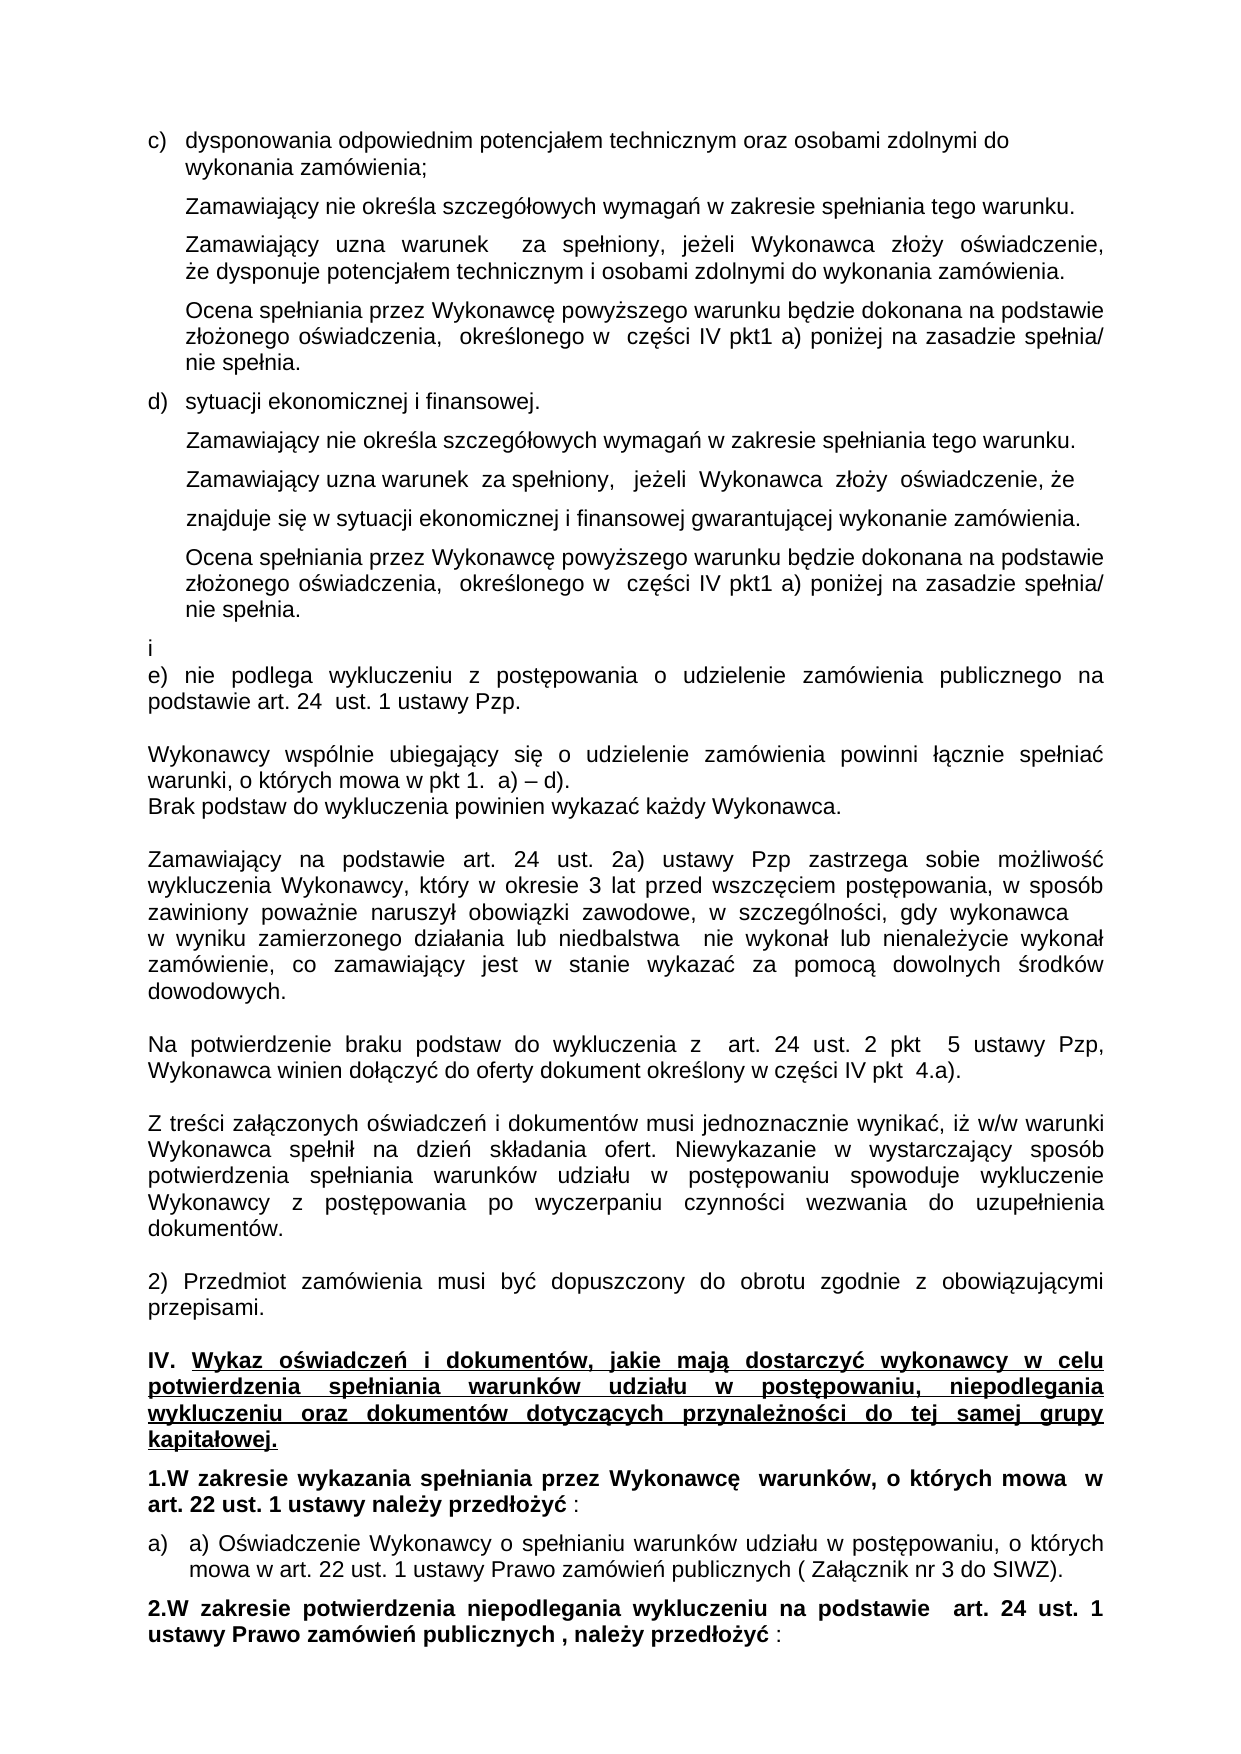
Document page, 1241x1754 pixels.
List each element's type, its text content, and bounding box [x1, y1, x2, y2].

text Zamawiający uzna warunek za spełniony, jeżeli Wykonawca złoży oświadczenie, że [148, 466, 1104, 492]
text 2.W zakresie potwierdzenia niepodlegania wykluczeniu na podstawie art. 24 ust. 1 ustawy Prawo zamówień publicznych , należy przedłożyć : [148, 1595, 1104, 1648]
text kapitałowej. [148, 1424, 1104, 1452]
text Zamawiający na podstawie art. 24 ust. 2a) ustawy Pzp zastrzega sobie możliwość wykluczenia Wykonawcy, który w okresie 3 lat przed wszczęciem postępowania, w sposób zawiniony poważnie naruszył obowiązki zawodowe, w szczególności, gdy wykonawca [148, 846, 1104, 925]
text w wyniku zamierzonego działania lub niedbalstwa nie wykonał lub nienależycie wykonał zamówienie, co zamawiający jest w stanie wykazać za pomocą dowolnych środków dowodowych. [148, 925, 1104, 1004]
text znajduje się w sytuacji ekonomicznej i finansowej gwarantującej wykonanie zamówienia. [148, 505, 1104, 531]
list dysponowania odpowiednim potencjałem technicznym oraz osobami zdolnymi do wykonania zamówienia; [148, 127, 1104, 180]
list Zamawiający nie określa szczegółowych wymagań w zakresie spełniania tego warunku. [148, 193, 1104, 219]
text 1.W zakresie wykazania spełniania przez Wykonawcę warunków, o których mowa w art. 22 ust. 1 ustawy należy przedłożyć : [148, 1465, 1104, 1517]
text wykluczeniu oraz dokumentów dotyczących przynależności do tej samej grupy [148, 1397, 1104, 1422]
text Na potwierdzenie braku podstaw do wykluczenia z art. 24 ust. 2 pkt 5 ustawy Pzp, Wykonawca winien dołączyć do oferty dokument określony w części IV pkt 4.a). [148, 1031, 1104, 1083]
text 2) Przedmiot zamówienia musi być dopuszczony do obrotu zgodnie z obowiązującymi przepisami. [148, 1268, 1104, 1320]
list Zamawiający uzna warunek za spełniony, jeżeli Wykonawca złoży oświadczenie, że dysponuje potencjałem technicznym i osobami zdolnymi do wykonania zamówienia. [148, 231, 1104, 284]
list Ocena spełniania przez Wykonawcę powyższego warunku będzie dokonana na podstawie złożonego oświadczenia, określonego w części IV pkt1 a) poniżej na zasadzie spełnia/ nie spełnia. [148, 297, 1104, 376]
text Zamawiający nie określa szczegółowych wymagań w zakresie spełniania tego warunku. [148, 427, 1104, 453]
text e) nie podlega wykluczeniu z postępowania o udzielenie zamówienia publicznego na podstawie art. 24 ust. 1 ustawy Pzp. [148, 662, 1104, 714]
list a) Oświadczenie Wykonawcy o spełnianiu warunków udziału w postępowaniu, o których mowa w art. 22 ust. 1 ustawy Prawo zamówień publicznych ( Załącznik nr 3 do SIWZ). [148, 1530, 1104, 1583]
list Ocena spełniania przez Wykonawcę powyższego warunku będzie dokonana na podstawie złożonego oświadczenia, określonego w części IV pkt1 a) poniżej na zasadzie spełnia/ nie spełnia. [148, 544, 1104, 623]
list sytuacji ekonomicznej i finansowej. [148, 388, 1104, 414]
text Z treści załączonych oświadczeń i dokumentów musi jednoznacznie wynikać, iż w/w warunki Wykonawca spełnił na dzień składania ofert. Niewykazanie w wystarczający sposób potwierdzenia spełniania warunków udziału w postępowaniu spowoduje wykluczenie Wykonawcy z postępowania po wyczerpaniu czynności wezwania do uzupełnienia dokumentów. [148, 1109, 1104, 1241]
text IV. Wykaz oświadczeń i dokumentów, jakie mają dostarczyć wykonawcy w celu potwierdzenia spełniania warunków udziału w postępowaniu, niepodlegania [148, 1347, 1104, 1396]
text Wykonawcy wspólnie ubiegający się o udzielenie zamówienia powinni łącznie spełniać warunki, o których mowa w pkt 1. a) – d). [148, 741, 1104, 793]
text i [148, 635, 1104, 662]
text Brak podstaw do wykluczenia powinien wykazać każdy Wykonawca. [148, 793, 1104, 820]
